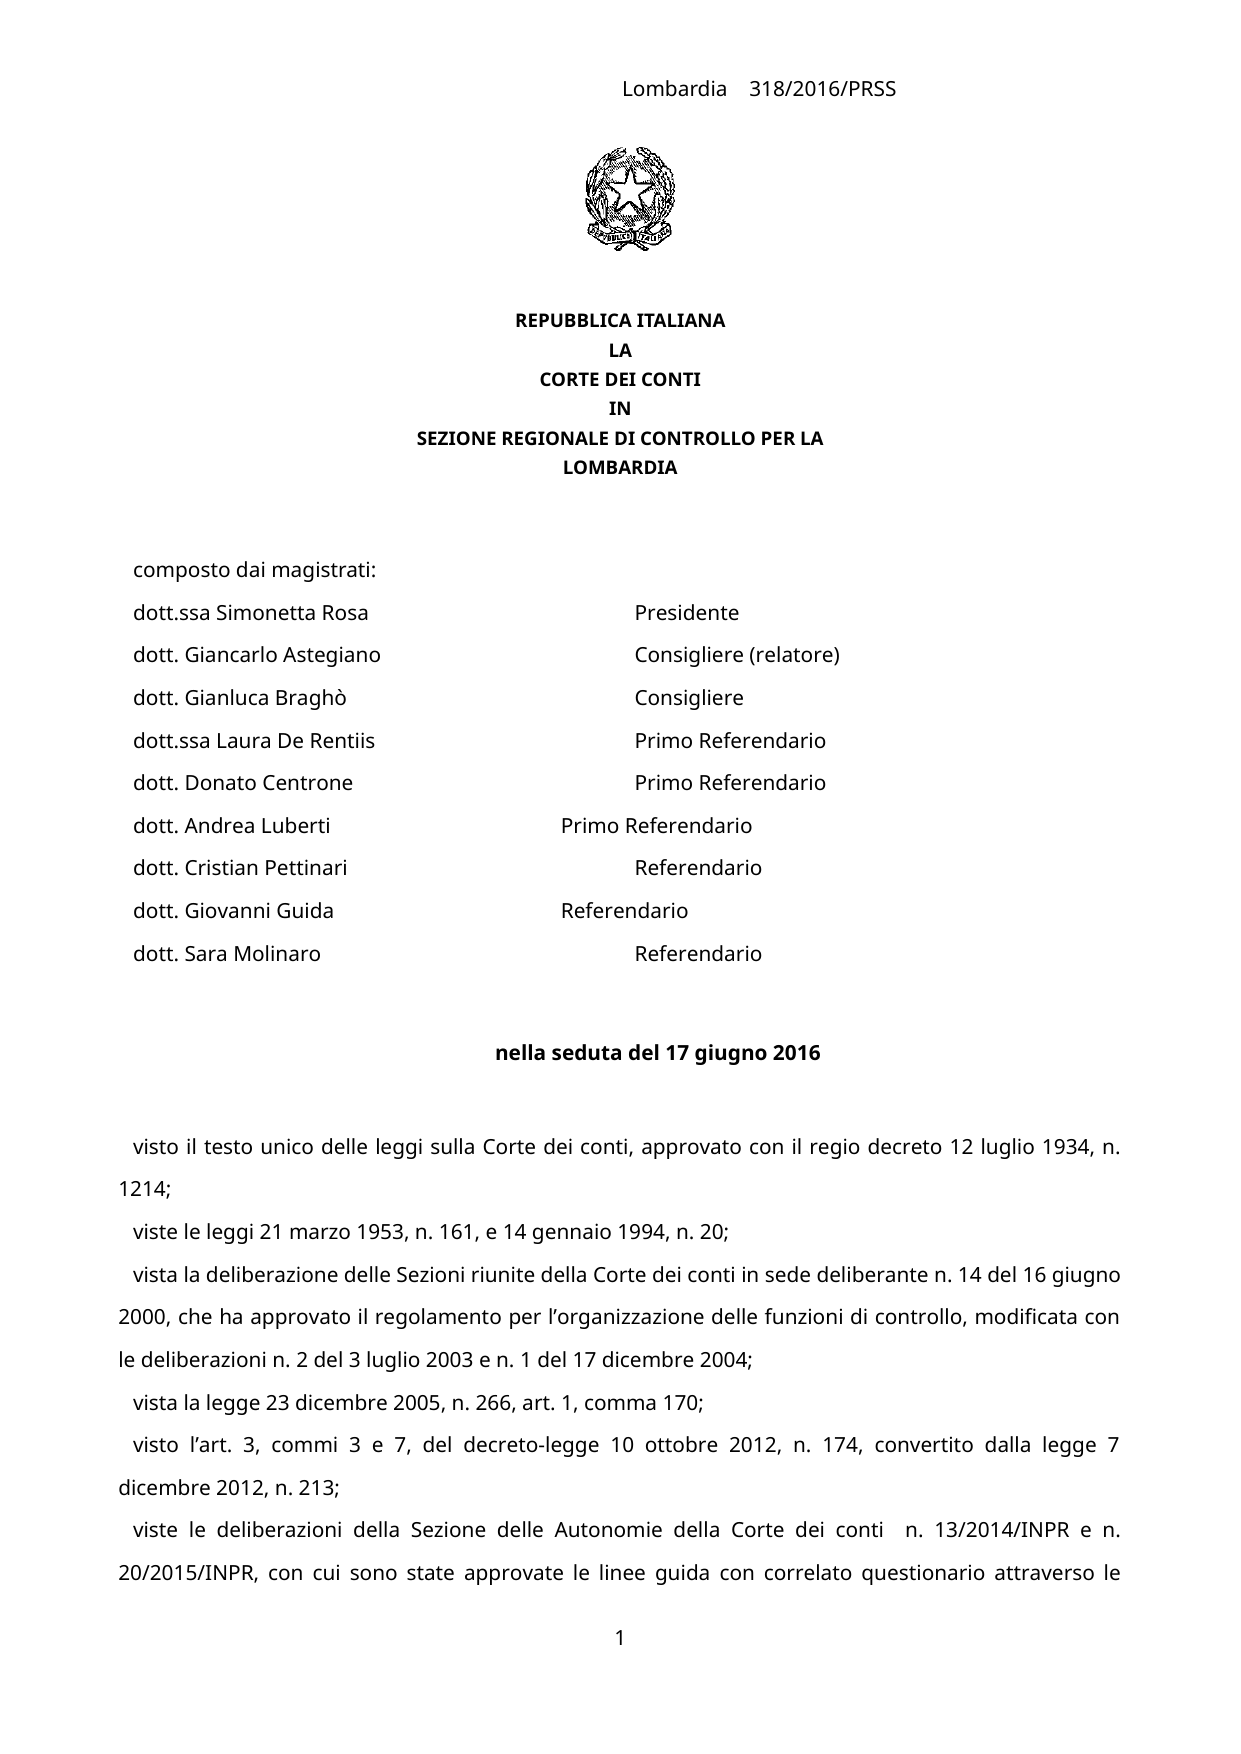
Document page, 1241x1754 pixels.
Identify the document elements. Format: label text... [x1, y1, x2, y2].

text dott. Sara Molinaro Referendario [118, 939, 1122, 967]
text Lombardia 318/2016/PRSS [118, 74, 1122, 102]
text vista la legge 23 dicembre 2005, n. 266, art. 1, comma 170; [118, 1388, 1122, 1416]
text vista la deliberazione delle Sezioni riunite della Corte dei conti in sede deliberante n. 14 del 16 giugno 2000, che ha approvato il regolamento per l’organizzazione delle funzioni di controllo, modificata con le deliberazioni n. 2 del 3 luglio 2003 e n. 1 del 17 dicembre 2004; [118, 1260, 1122, 1373]
text REPUBBLICA ITALIANA [118, 308, 1122, 333]
text IN [118, 396, 1122, 421]
text dott. Giancarlo Astegiano Consigliere (relatore) [118, 641, 1122, 669]
text visto il testo unico delle leggi sulla Corte dei conti, approvato con il regio decreto 12 luglio 1934, n. 1214; [118, 1132, 1122, 1203]
text dott. Donato Centrone Primo Referendario [118, 768, 1122, 797]
text dott. Giovanni Guida Referendario [118, 896, 1122, 924]
text visto l’art. 3, commi 3 e 7, del decreto-legge 10 ottobre 2012, n. 174, convertito dalla legge 7 dicembre 2012, n. 213; [118, 1430, 1122, 1501]
text viste le deliberazioni della Sezione delle Autonomie della Corte dei conti n. 13/2014/INPR e n. 20/2015/INPR, con cui sono state approvate le linee guida con correlato questionario attraverso le [118, 1515, 1122, 1586]
text viste le leggi 21 marzo 1953, n. 161, e 14 gennaio 1994, n. 20; [118, 1217, 1122, 1246]
text composto dai magistrati: [118, 555, 1122, 584]
text dott. Andrea Luberti Primo Referendario [118, 811, 1122, 839]
text dott. Gianluca Braghò Consigliere [118, 683, 1122, 712]
text dott.ssa Laura De Rentiis Primo Referendario [118, 726, 1122, 754]
text dott.ssa Simonetta Rosa Presidente [118, 598, 1122, 626]
text nella seduta del 17 giugno 2016 [118, 1038, 1122, 1067]
text CORTE DEI CONTI [118, 366, 1122, 392]
text SEZIONE REGIONALE DI CONTROLLO PER LA [118, 425, 1122, 450]
text LA [118, 337, 1122, 363]
text LOMBARDIA [118, 454, 1122, 480]
text dott. Cristian Pettinari Referendario [118, 853, 1122, 882]
